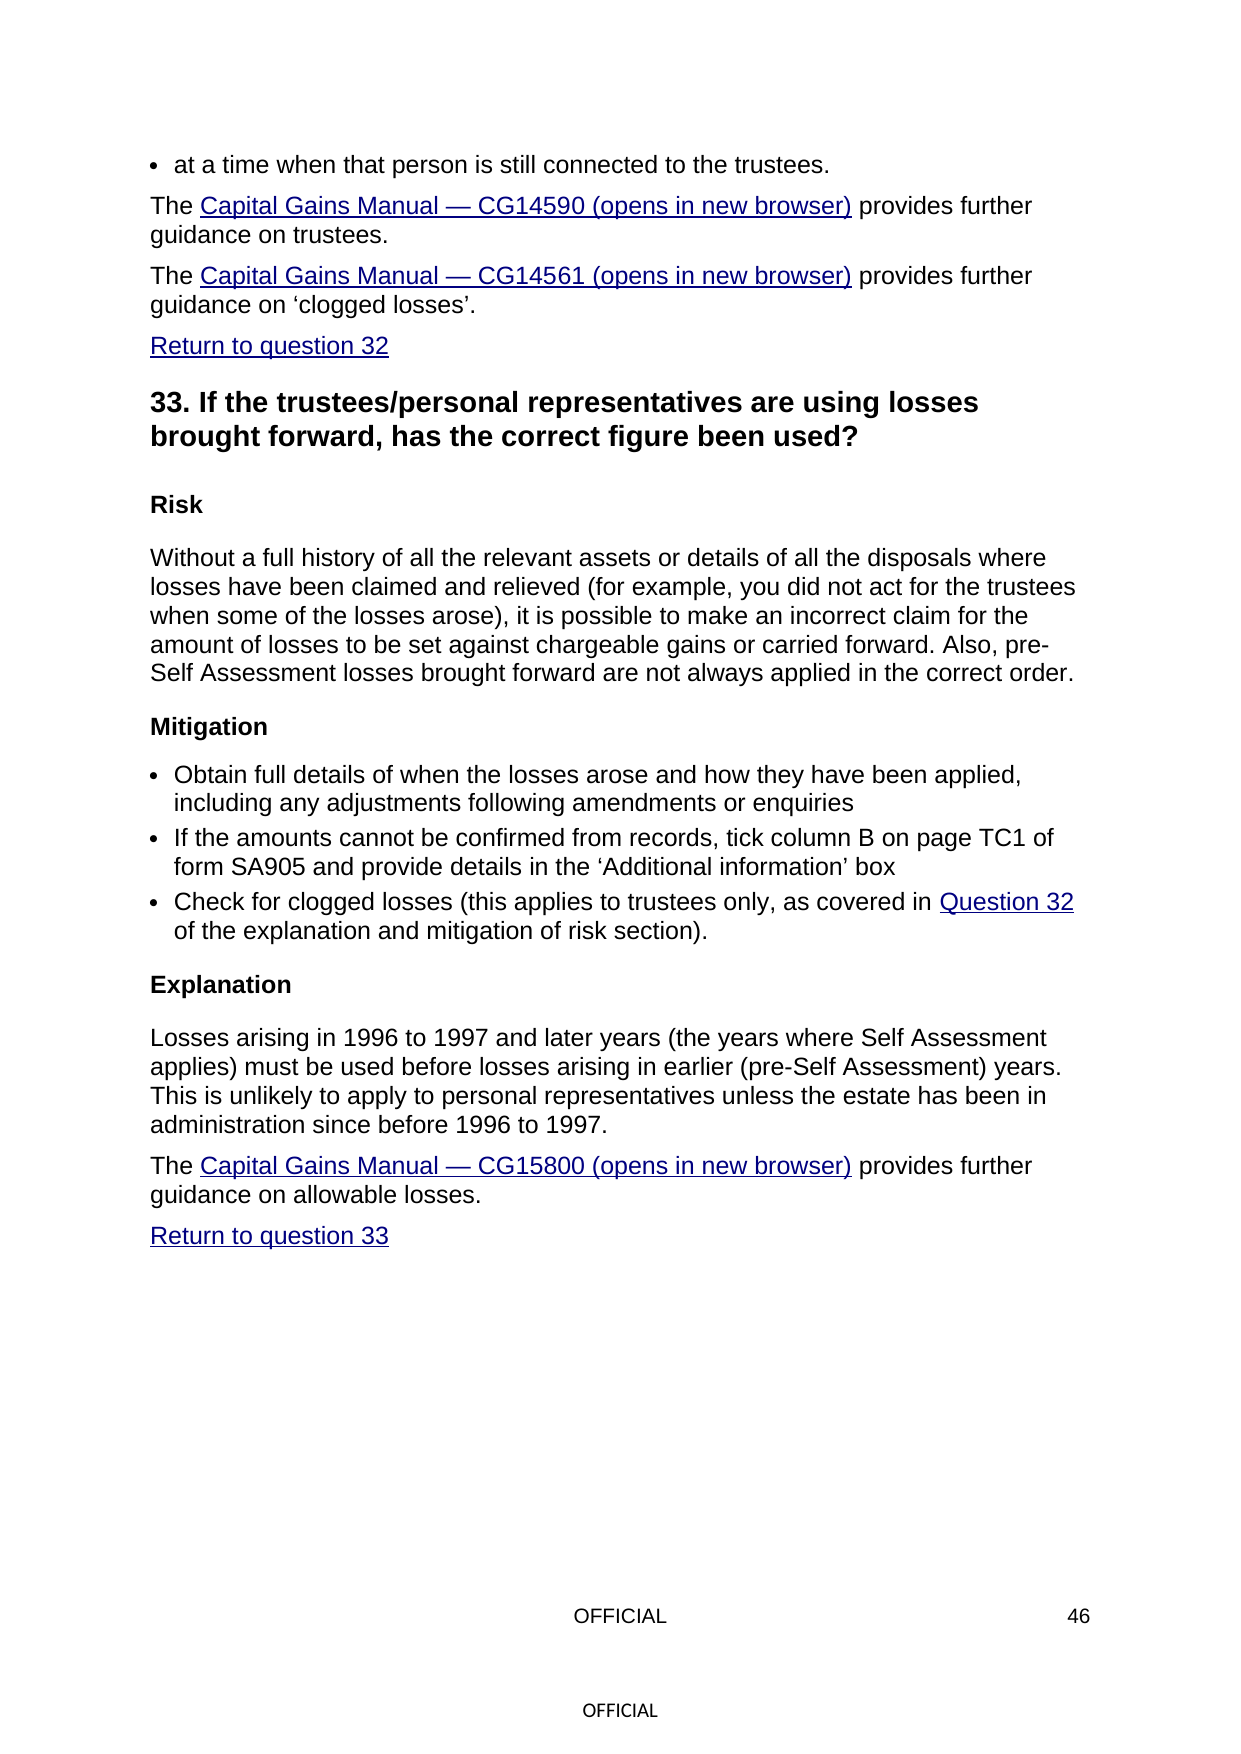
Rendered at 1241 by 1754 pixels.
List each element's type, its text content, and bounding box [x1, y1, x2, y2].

subtitle Risk [150, 489, 1090, 518]
text The Capital Gains Manual — CG15800 (opens in new browser) provides further guidance on allowable losses. [150, 1151, 1090, 1208]
subtitle Explanation [150, 969, 1090, 998]
text Return to question 33 [150, 1221, 1090, 1249]
text Losses arising in 1996 to 1997 and later years (the years where Self Assessment applies) must be used before losses arising in earlier (pre-Self Assessment) years. This is unlikely to apply to personal representatives unless the estate has been in administration since before 1996 to 1997. [150, 1023, 1090, 1138]
subtitle Mitigation [150, 712, 1090, 741]
list If the amounts cannot be confirmed from records, tick column B on page TC1 of form SA905 and provide details in the ‘Additional information’ box [150, 823, 1090, 881]
text The Capital Gains Manual — CG14590 (opens in new browser) provides further guidance on trustees. [150, 191, 1090, 249]
text Return to question 32 [150, 331, 1090, 360]
list at a time when that person is still connected to the trustees. [150, 150, 1090, 179]
list Obtain full details of when the losses arose and how they have been applied, including any adjustments following amendments or enquiries [150, 759, 1090, 817]
text The Capital Gains Manual — CG14561 (opens in new browser) provides further guidance on ‘clogged losses’. [150, 261, 1090, 319]
subtitle 33. If the trustees/personal representatives are using losses brought forward, has the correct figure been used? [150, 385, 1090, 452]
text Without a full history of all the relevant assets or details of all the disposals where losses have been claimed and relieved (for example, you did not act for the trustees when some of the losses arose), it is possible to make an incorrect claim for the amount of losses to be set against chargeable gains or carried forward. Also, pre-Self Assessment losses brought forward are not always applied in the correct order. [150, 543, 1090, 687]
list Check for clogged losses (this applies to trustees only, as covered in Question 32 of the explanation and mitigation of risk section). [150, 887, 1090, 944]
